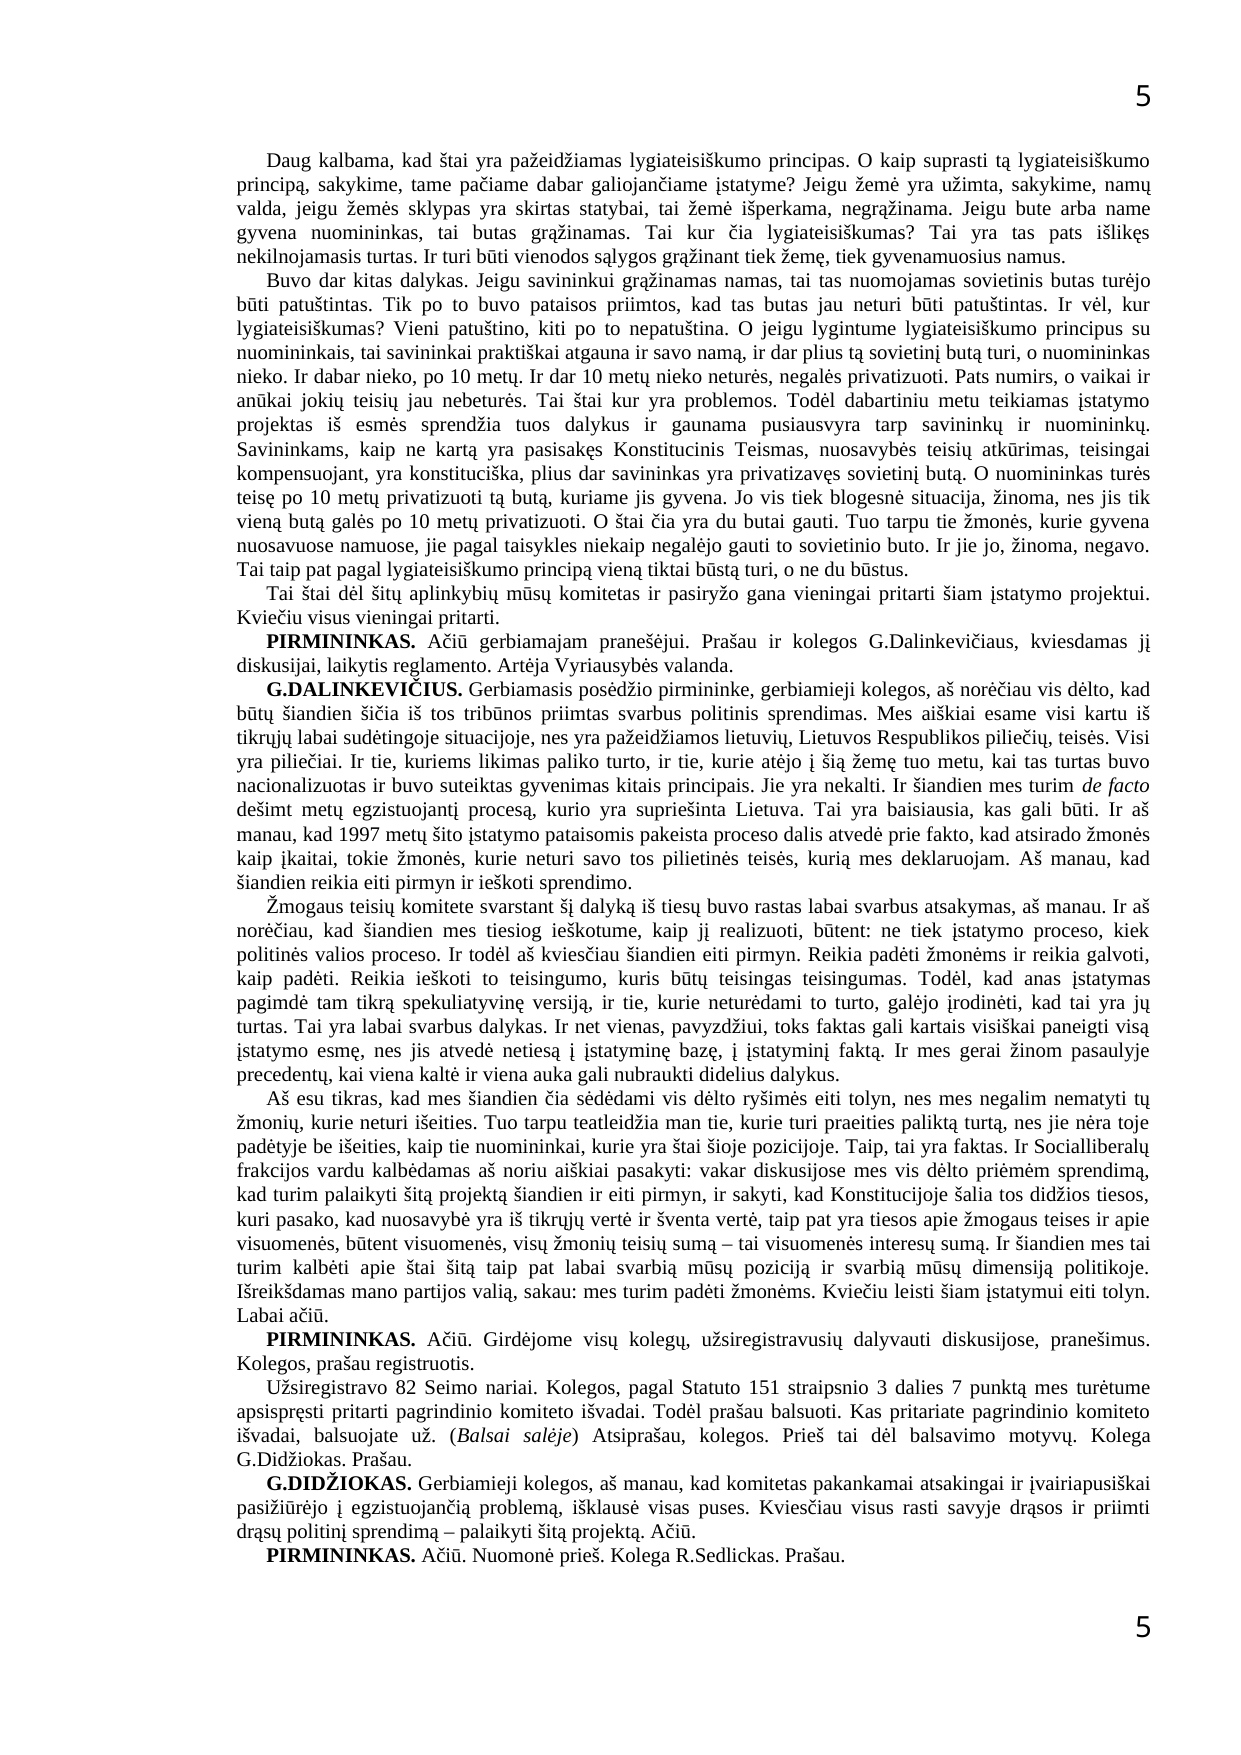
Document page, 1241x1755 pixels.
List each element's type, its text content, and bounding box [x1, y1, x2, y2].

text Buvo dar kitas dalykas. Jeigu savininkui grąžinamas namas, tai tas nuomojamas sovietinis butas turėjo būti patuštintas. Tik po to buvo pataisos priimtos, kad tas butas jau neturi būti patuštintas. Ir vėl, kur lygiateisiškumas? Vieni patuštino, kiti po to nepatuština. O jeigu lygintume lygiateisiškumo principus su nuomininkais, tai savininkai praktiškai atgauna ir savo namą, ir dar plius tą sovietinį butą turi, o nuomininkas nieko. Ir dabar nieko, po 10 metų. Ir dar 10 metų nieko neturės, negalės privatizuoti. Pats numirs, o vaikai ir anūkai jokių teisių jau nebeturės. Tai štai kur yra problemos. Todėl dabartiniu metu teikiamas įstatymo projektas iš esmės sprendžia tuos dalykus ir gaunama pusiausvyra tarp savininkų ir nuomininkų. Savininkams, kaip ne kartą yra pasisakęs Konstitucinis Teismas, nuosavybės teisių atkūrimas, teisingai kompensuojant, yra konstituciška, plius dar savininkas yra privatizavęs sovietinį butą. O nuomininkas turės teisę po 10 metų privatizuoti tą butą, kuriame jis gyvena. Jo vis tiek blogesnė situacija, žinoma, nes jis tik vieną butą galės po 10 metų privatizuoti. O štai čia yra du butai gauti. Tuo tarpu tie žmonės, kurie gyvena nuosavuose namuose, jie pagal taisykles niekaip negalėjo gauti to sovietinio buto. Ir jie jo, žinoma, negavo. Tai taip pat pagal lygiateisiškumo principą vieną tiktai būstą turi, o ne du būstus. [236, 268, 1152, 581]
text G.DIDŽIOKAS. Gerbiamieji kolegos, aš manau, kad komitetas pakankamai atsakingai ir įvairiapusiškai pasižiūrėjo į egzistuojančią problemą, išklausė visas puses. Kviesčiau visus rasti savyje drąsos ir priimti drąsų politinį sprendimą – palaikyti šitą projektą. Ačiū. [236, 1471, 1152, 1543]
text Daug kalbama, kad štai yra pažeidžiamas lygiateisiškumo principas. O kaip suprasti tą lygiateisiškumo principą, sakykime, tame pačiame dabar galiojančiame įstatyme? Jeigu žemė yra užimta, sakykime, namų valda, jeigu žemės sklypas yra skirtas statybai, tai žemė išperkama, negrąžinama. Jeigu bute arba name gyvena nuomininkas, tai butas grąžinamas. Tai kur čia lygiateisiškumas? Tai yra tas pats išlikęs nekilnojamasis turtas. Ir turi būti vienodos sąlygos grąžinant tiek žemę, tiek gyvenamuosius namus. [236, 148, 1152, 268]
text Žmogaus teisių komitete svarstant šį dalyką iš tiesų buvo rastas labai svarbus atsakymas, aš manau. Ir aš norėčiau, kad šiandien mes tiesiog ieškotume, kaip jį realizuoti, būtent: ne tiek įstatymo proceso, kiek politinės valios proceso. Ir todėl aš kviesčiau šiandien eiti pirmyn. Reikia padėti žmonėms ir reikia galvoti, kaip padėti. Reikia ieškoti to teisingumo, kuris būtų teisingas teisingumas. Todėl, kad anas įstatymas pagimdė tam tikrą spekuliatyvinę versiją, ir tie, kurie neturėdami to turto, galėjo įrodinėti, kad tai yra jų turtas. Tai yra labai svarbus dalykas. Ir net vienas, pavyzdžiui, toks faktas gali kartais visiškai paneigti visą įstatymo esmę, nes jis atvedė netiesą į įstatyminę bazę, į įstatyminį faktą. Ir mes gerai žinom pasaulyje precedentų, kai viena kaltė ir viena auka gali nubraukti didelius dalykus. [236, 894, 1152, 1086]
text Užsiregistravo 82 Seimo nariai. Kolegos, pagal Statuto 151 straipsnio 3 dalies 7 punktą mes turėtume apsispręsti pritarti pagrindinio komiteto išvadai. Todėl prašau balsuoti. Kas pritariate pagrindinio komiteto išvadai, balsuojate už. (Balsai salėje) Atsiprašau, kolegos. Prieš tai dėl balsavimo motyvų. Kolega G.Didžiokas. Prašau. [236, 1375, 1152, 1471]
text Tai štai dėl šitų aplinkybių mūsų komitetas ir pasiryžo gana vieningai pritarti šiam įstatymo projektui. Kviečiu visus vieningai pritarti. [236, 581, 1152, 629]
text PIRMININKAS. Ačiū gerbiamajam pranešėjui. Prašau ir kolegos G.Dalinkevičiaus, kviesdamas jį diskusijai, laikytis reglamento. Artėja Vyriausybės valanda. [236, 629, 1152, 677]
text Aš esu tikras, kad mes šiandien čia sėdėdami vis dėlto ryšimės eiti tolyn, nes mes negalim nematyti tų žmonių, kurie neturi išeities. Tuo tarpu teatleidžia man tie, kurie turi praeities paliktą turtą, nes jie nėra toje padėtyje be išeities, kaip tie nuomininkai, kurie yra štai šioje pozicijoje. Taip, tai yra faktas. Ir Socialliberalų frakcijos vardu kalbėdamas aš noriu aiškiai pasakyti: vakar diskusijose mes vis dėlto priėmėm sprendimą, kad turim palaikyti šitą projektą šiandien ir eiti pirmyn, ir sakyti, kad Konstitucijoje šalia tos didžios tiesos, kuri pasako, kad nuosavybė yra iš tikrųjų vertė ir šventa vertė, taip pat yra tiesos apie žmogaus teises ir apie visuomenės, būtent visuomenės, visų žmonių teisių sumą – tai visuomenės interesų sumą. Ir šiandien mes tai turim kalbėti apie štai šitą taip pat labai svarbią mūsų poziciją ir svarbią mūsų dimensiją politikoje. Išreikšdamas mano partijos valią, sakau: mes turim padėti žmonėms. Kviečiu leisti šiam įstatymui eiti tolyn. Labai ačiū. [236, 1086, 1152, 1327]
text PIRMININKAS. Ačiū. Nuomonė prieš. Kolega R.Sedlickas. Prašau. [236, 1543, 1152, 1567]
text G.DALINKEVIČIUS. Gerbiamasis posėdžio pirmininke, gerbiamieji kolegos, aš norėčiau vis dėlto, kad būtų šiandien šičia iš tos tribūnos priimtas svarbus politinis sprendimas. Mes aiškiai esame visi kartu iš tikrųjų labai sudėtingoje situacijoje, nes yra pažeidžiamos lietuvių, Lietuvos Respublikos piliečių, teisės. Visi yra piliečiai. Ir tie, kuriems likimas paliko turto, ir tie, kurie atėjo į šią žemę tuo metu, kai tas turtas buvo nacionalizuotas ir buvo suteiktas gyvenimas kitais principais. Jie yra nekalti. Ir šiandien mes turim de facto dešimt metų egzistuojantį procesą, kurio yra supriešinta Lietuva. Tai yra baisiausia, kas gali būti. Ir aš manau, kad 1997 metų šito įstatymo pataisomis pakeista proceso dalis atvedė prie fakto, kad atsirado žmonės kaip įkaitai, tokie žmonės, kurie neturi savo tos pilietinės teisės, kurią mes deklaruojam. Aš manau, kad šiandien reikia eiti pirmyn ir ieškoti sprendimo. [236, 677, 1152, 894]
text PIRMININKAS. Ačiū. Girdėjome visų kolegų, užsiregistravusių dalyvauti diskusijose, pranešimus. Kolegos, prašau registruotis. [236, 1327, 1152, 1375]
